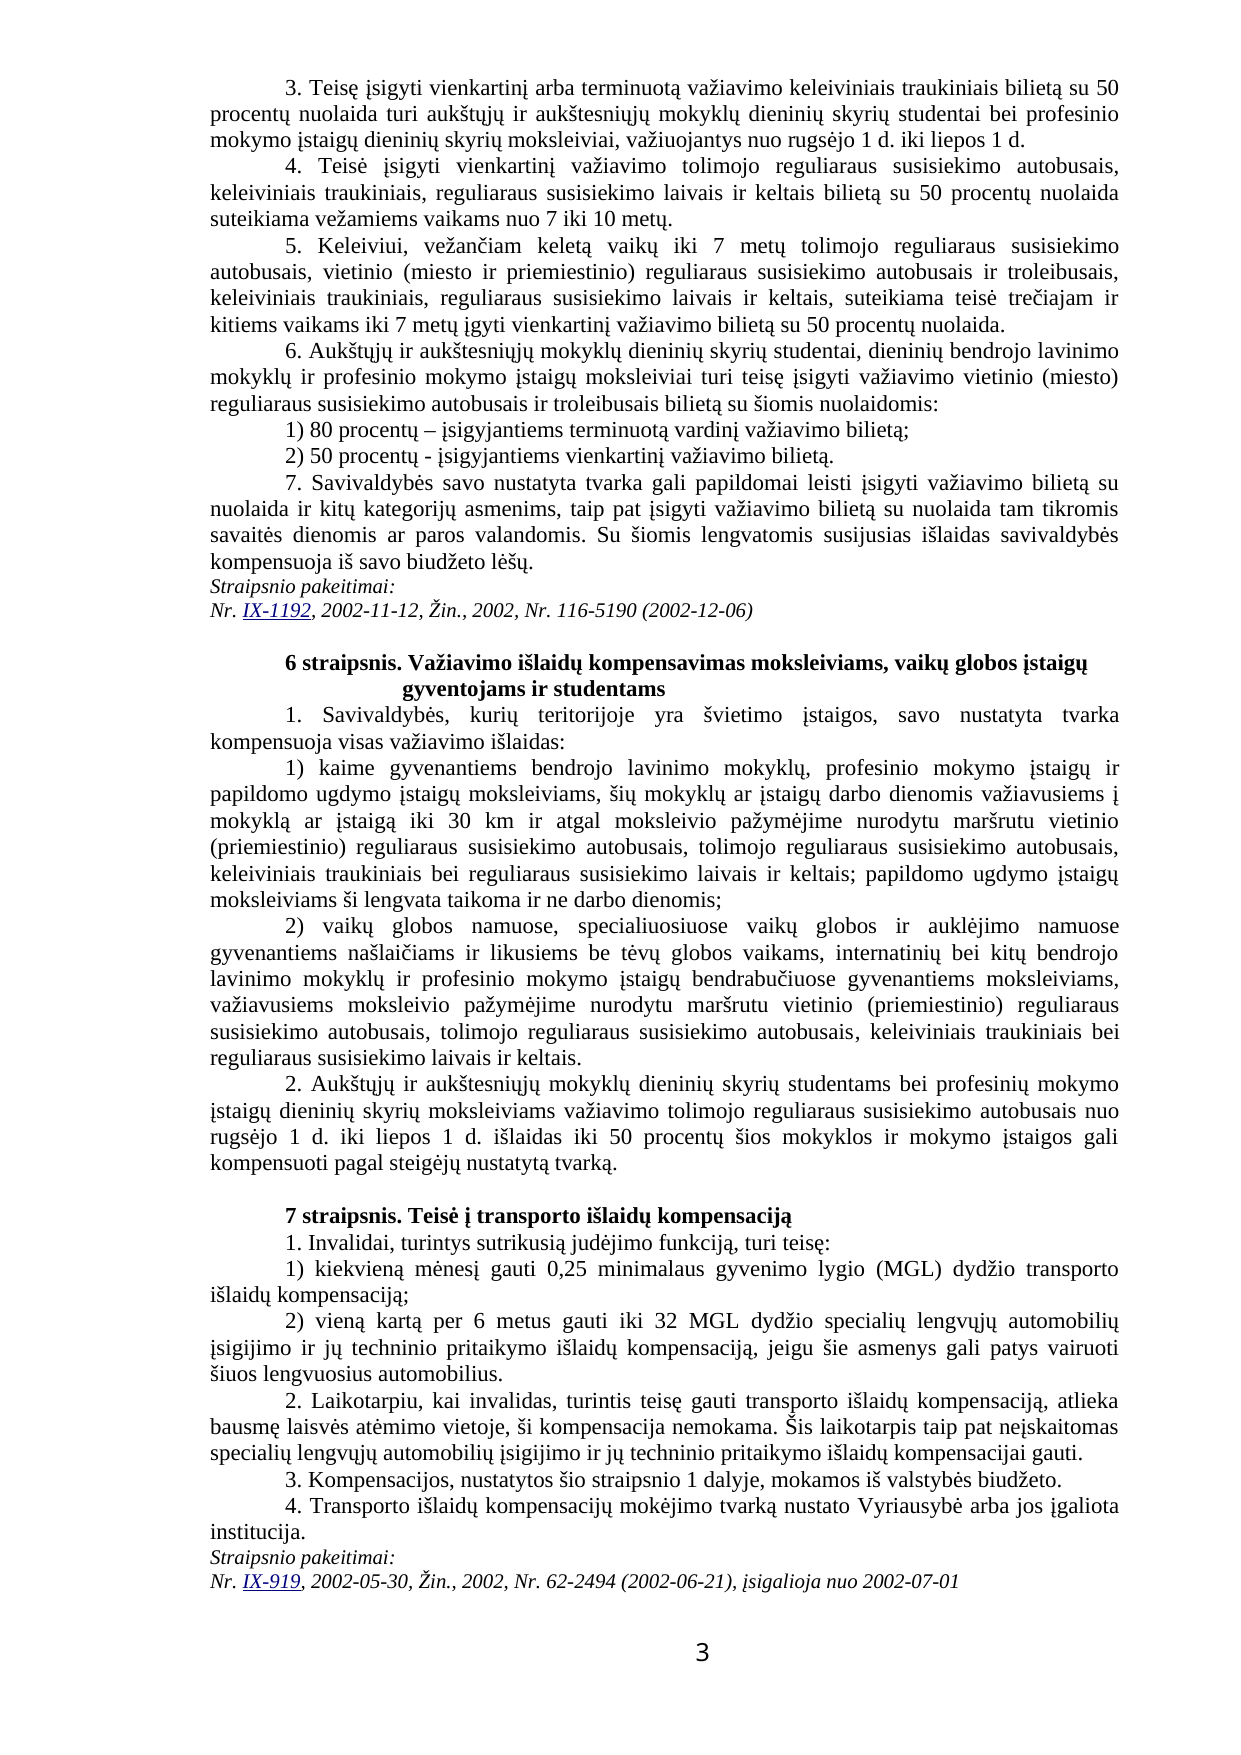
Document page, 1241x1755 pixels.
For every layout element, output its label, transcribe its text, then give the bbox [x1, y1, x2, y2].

text 4. Teisė įsigyti vienkartinį važiavimo tolimojo reguliaraus susisiekimo autobusais, keleiviniais traukiniais, reguliaraus susisiekimo laivais ir keltais bilietą su 50 procentų nuolaida suteikiama vežamiems vaikams nuo 7 iki 10 metų. [210, 153, 1120, 232]
text Nr. IX-919, 2002-05-30, Žin., 2002, Nr. 62-2494 (2002-06-21), įsigalioja nuo 2002-07-01 [210, 1569, 1120, 1593]
text 3. Teisę įsigyti vienkartinį arba terminuotą važiavimo keleiviniais traukiniais bilietą su 50 procentų nuolaida turi aukštųjų ir aukštesniųjų mokyklų dieninių skyrių studentai bei profesinio mokymo įstaigų dieninių skyrių moksleiviai, važiuojantys nuo rugsėjo 1 d. iki liepos 1 d. [210, 73, 1120, 153]
text 2) vieną kartą per 6 metus gauti iki 32 MGL dydžio specialių lengvųjų automobilių įsigijimo ir jų techninio pritaikymo išlaidų kompensaciją, jeigu šie asmenys gali patys vairuoti šiuos lengvuosius automobilius. [210, 1308, 1120, 1387]
text 2. Aukštųjų ir aukštesniųjų mokyklų dieninių skyrių studentams bei profesinių mokymo įstaigų dieninių skyrių moksleiviams važiavimo tolimojo reguliaraus susisiekimo autobusais nuo rugsėjo 1 d. iki liepos 1 d. išlaidas iki 50 procentų šios mokyklos ir mokymo įstaigos gali kompensuoti pagal steigėjų nustatytą tvarką. [210, 1070, 1120, 1176]
text 1) 80 procentų – įsigyjantiems terminuotą vardinį važiavimo bilietą; [210, 416, 1120, 442]
text 3. Kompensacijos, nustatytos šio straipsnio 1 dalyje, mokamos iš valstybės biudžeto. [210, 1466, 1120, 1492]
text 6 straipsnis. Važiavimo išlaidų kompensavimas moksleiviams, vaikų globos įstaigų [285, 649, 1120, 675]
text 1. Savivaldybės, kurių teritorijoje yra švietimo įstaigos, savo nustatyta tvarka kompensuoja visas važiavimo išlaidas: [210, 701, 1120, 754]
text 1) kaime gyvenantiems bendrojo lavinimo mokyklų, profesinio mokymo įstaigų ir papildomo ugdymo įstaigų moksleiviams, šių mokyklų ar įstaigų darbo dienomis važiavusiems į mokyklą ar įstaigą iki 30 km ir atgal moksleivio pažymėjime nurodytu maršrutu vietinio (priemiestinio) reguliaraus susisiekimo autobusais, tolimojo reguliaraus susisiekimo autobusais, keleiviniais traukiniais bei reguliaraus susisiekimo laivais ir keltais; papildomo ugdymo įstaigų moksleiviams ši lengvata taikoma ir ne darbo dienomis; [210, 754, 1120, 912]
text Straipsnio pakeitimai: [210, 1545, 1120, 1569]
text 2) 50 procentų - įsigyjantiems vienkartinį važiavimo bilietą. [210, 442, 1120, 469]
text 6. Aukštųjų ir aukštesniųjų mokyklų dieninių skyrių studentai, dieninių bendrojo lavinimo mokyklų ir profesinio mokymo įstaigų moksleiviai turi teisę įsigyti važiavimo vietinio (miesto) reguliaraus susisiekimo autobusais ir troleibusais bilietą su šiomis nuolaidomis: [210, 337, 1120, 416]
text 7. Savivaldybės savo nustatyta tvarka gali papildomai leisti įsigyti važiavimo bilietą su nuolaida ir kitų kategorijų asmenims, taip pat įsigyti važiavimo bilietą su nuolaida tam tikromis savaitės dienomis ar paros valandomis. Su šiomis lengvatomis susijusias išlaidas savivaldybės kompensuoja iš savo biudžeto lėšų. [210, 469, 1120, 574]
text 2) vaikų globos namuose, specialiuosiuose vaikų globos ir auklėjimo namuose gyvenantiems našlaičiams ir likusiems be tėvų globos vaikams, internatinių bei kitų bendrojo lavinimo mokyklų ir profesinio mokymo įstaigų bendrabučiuose gyvenantiems moksleiviams, važiavusiems moksleivio pažymėjime nurodytu maršrutu vietinio (priemiestinio) reguliaraus susisiekimo autobusais, tolimojo reguliaraus susisiekimo autobusais, keleiviniais traukiniais bei reguliaraus susisiekimo laivais ir keltais. [210, 912, 1120, 1070]
text 2. Laikotarpiu, kai invalidas, turintis teisę gauti transporto išlaidų kompensaciją, atlieka bausmę laisvės atėmimo vietoje, ši kompensacija nemokama. Šis laikotarpis taip pat neįskaitomas specialių lengvųjų automobilių įsigijimo ir jų techninio pritaikymo išlaidų kompensacijai gauti. [210, 1387, 1120, 1466]
text 4. Transporto išlaidų kompensacijų mokėjimo tvarką nustato Vyriausybė arba jos įgaliota institucija. [210, 1492, 1120, 1545]
text Nr. IX-1192, 2002-11-12, Žin., 2002, Nr. 116-5190 (2002-12-06) [210, 598, 1120, 622]
text 1) kiekvieną mėnesį gauti 0,25 minimalaus gyvenimo lygio (MGL) dydžio transporto išlaidų kompensaciją; [210, 1255, 1120, 1308]
text Straipsnio pakeitimai: [210, 574, 1120, 598]
text 5. Keleiviui, vežančiam keletą vaikų iki 7 metų tolimojo reguliaraus susisiekimo autobusais, vietinio (miesto ir priemiestinio) reguliaraus susisiekimo autobusais ir troleibusais, keleiviniais traukiniais, reguliaraus susisiekimo laivais ir keltais, suteikiama teisė trečiajam ir kitiems vaikams iki 7 metų įgyti vienkartinį važiavimo bilietą su 50 procentų nuolaida. [210, 232, 1120, 337]
text 7 straipsnis. Teisė į transporto išlaidų kompensaciją [210, 1202, 1120, 1228]
text gyventojams ir studentams [402, 675, 1120, 701]
text 1. Invalidai, turintys sutrikusią judėjimo funkciją, turi teisę: [210, 1228, 1120, 1255]
